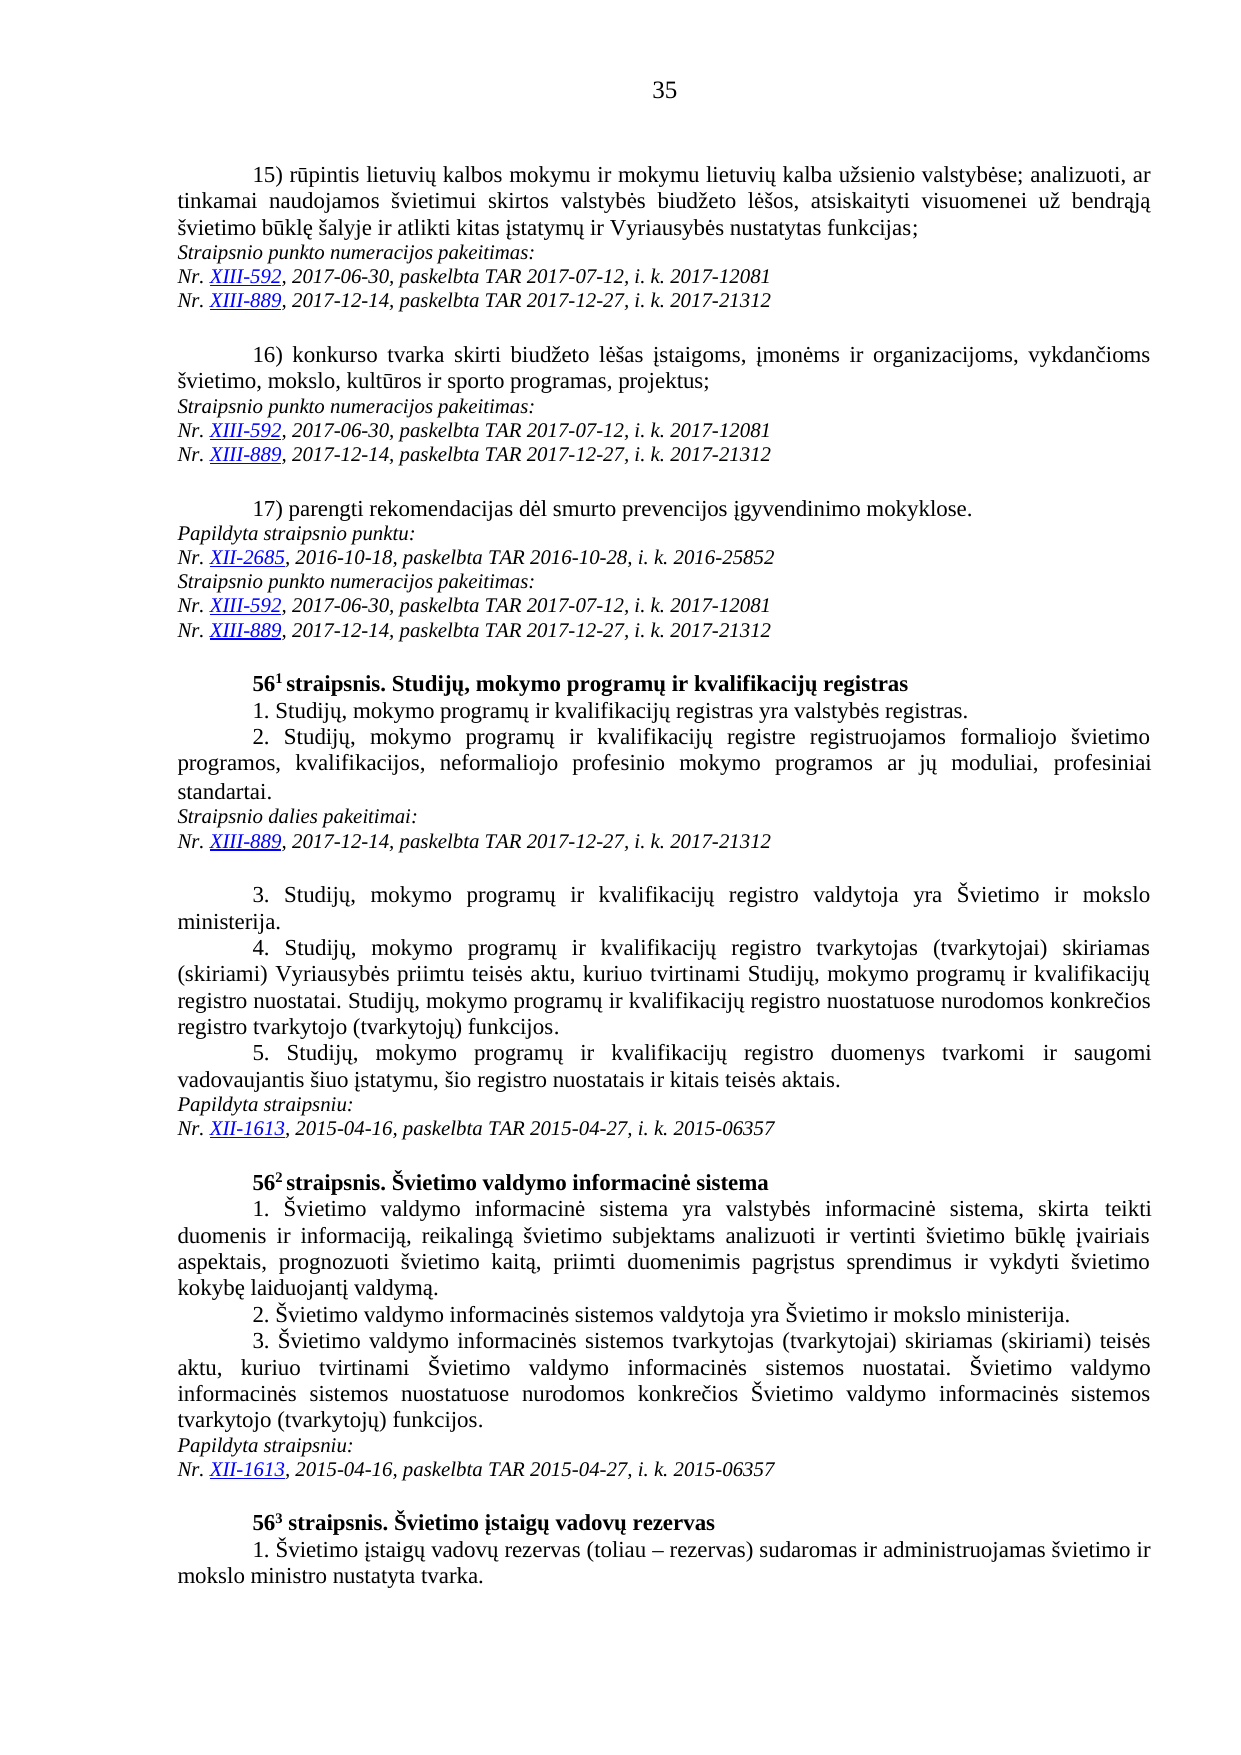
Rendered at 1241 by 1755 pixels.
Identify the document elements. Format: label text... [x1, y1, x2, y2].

text Nr. XII-2685, 2016-10-18, paskelbta TAR 2016-10-28, i. k. 2016-25852 [177, 545, 1152, 569]
text Papildyta straipsniu: [177, 1092, 1152, 1116]
text 3. Švietimo valdymo informacinės sistemos tvarkytojas (tvarkytojai) skiriamas (skiriami) teisės aktu, kuriuo tvirtinami Švietimo valdymo informacinės sistemos nuostatai. Švietimo valdymo informacinės sistemos nuostatuose nurodomos konkrečios Švietimo valdymo informacinės sistemos tvarkytojo (tvarkytojų) funkcijos. [177, 1327, 1152, 1433]
text Straipsnio punkto numeracijos pakeitimas: [177, 569, 1152, 593]
text Papildyta straipsnio punktu: [177, 521, 1152, 545]
text 5. Studijų, mokymo programų ir kvalifikacijų registro duomenys tvarkomi ir saugomi vadovaujantis šiuo įstatymu, šio registro nuostatais ir kitais teisės aktais. [177, 1039, 1152, 1092]
text Nr. XIII-592, 2017-06-30, paskelbta TAR 2017-07-12, i. k. 2017-12081 [177, 593, 1152, 617]
text Nr. XIII-889, 2017-12-14, paskelbta TAR 2017-12-27, i. k. 2017-21312 [177, 828, 1152, 853]
text 562 straipsnis. Švietimo valdymo informacinė sistema [177, 1169, 1152, 1195]
text Nr. XII-1613, 2015-04-16, paskelbta TAR 2015-04-27, i. k. 2015-06357 [177, 1116, 1152, 1140]
text Nr. XIII-592, 2017-06-30, paskelbta TAR 2017-07-12, i. k. 2017-12081 [177, 418, 1152, 442]
text Papildyta straipsniu: [177, 1433, 1152, 1457]
text Nr. XIII-889, 2017-12-14, paskelbta TAR 2017-12-27, i. k. 2017-21312 [177, 288, 1152, 312]
text 15) rūpintis lietuvių kalbos mokymu ir mokymu lietuvių kalba užsienio valstybėse; analizuoti, ar tinkamai naudojamos švietimui skirtos valstybės biudžeto lėšos, atsiskaityti visuomenei už bendrąją švietimo būklę šalyje ir atlikti kitas įstatymų ir Vyriausybės nustatytas funkcijas; [177, 161, 1152, 240]
text 3. Studijų, mokymo programų ir kvalifikacijų registro valdytoja yra Švietimo ir mokslo ministerija. [177, 881, 1152, 934]
text 1. Švietimo įstaigų vadovų rezervas (toliau – rezervas) sudaromas ir administruojamas švietimo ir mokslo ministro nustatyta tvarka. [177, 1536, 1152, 1588]
text 561 straipsnis. Studijų, mokymo programų ir kvalifikacijų registras [177, 670, 1152, 697]
text 1. Studijų, mokymo programų ir kvalifikacijų registras yra valstybės registras. [177, 697, 1152, 723]
text Nr. XIII-592, 2017-06-30, paskelbta TAR 2017-07-12, i. k. 2017-12081 [177, 264, 1152, 288]
text Nr. XII-1613, 2015-04-16, paskelbta TAR 2015-04-27, i. k. 2015-06357 [177, 1457, 1152, 1481]
text 4. Studijų, mokymo programų ir kvalifikacijų registro tvarkytojas (tvarkytojai) skiriamas (skiriami) Vyriausybės priimtu teisės aktu, kuriuo tvirtinami Studijų, mokymo programų ir kvalifikacijų registro nuostatai. Studijų, mokymo programų ir kvalifikacijų registro nuostatuose nurodomos konkrečios registro tvarkytojo (tvarkytojų) funkcijos. [177, 934, 1152, 1039]
text 2. Studijų, mokymo programų ir kvalifikacijų registre registruojamos formaliojo švietimo programos, kvalifikacijos, neformaliojo profesinio mokymo programos ar jų moduliai, profesiniai standartai. [177, 723, 1152, 804]
text 2. Švietimo valdymo informacinės sistemos valdytoja yra Švietimo ir mokslo ministerija. [177, 1301, 1152, 1327]
text 17) parengti rekomendacijas dėl smurto prevencijos įgyvendinimo mokyklose. [177, 495, 1152, 521]
text Straipsnio dalies pakeitimai: [177, 804, 1152, 828]
text Straipsnio punkto numeracijos pakeitimas: [177, 394, 1152, 418]
text 16) konkurso tvarka skirti biudžeto lėšas įstaigoms, įmonėms ir organizacijoms, vykdančioms švietimo, mokslo, kultūros ir sporto programas, projektus; [177, 341, 1152, 394]
text Nr. XIII-889, 2017-12-14, paskelbta TAR 2017-12-27, i. k. 2017-21312 [177, 442, 1152, 466]
text 563 straipsnis. Švietimo įstaigų vadovų rezervas [177, 1509, 1152, 1536]
text Nr. XIII-889, 2017-12-14, paskelbta TAR 2017-12-27, i. k. 2017-21312 [177, 617, 1152, 642]
text Straipsnio punkto numeracijos pakeitimas: [177, 240, 1152, 264]
text 1. Švietimo valdymo informacinė sistema yra valstybės informacinė sistema, skirta teikti duomenis ir informaciją, reikalingą švietimo subjektams analizuoti ir vertinti švietimo būklę įvairiais aspektais, prognozuoti švietimo kaitą, priimti duomenimis pagrįstus sprendimus ir vykdyti švietimo kokybę laiduojantį valdymą. [177, 1195, 1152, 1301]
